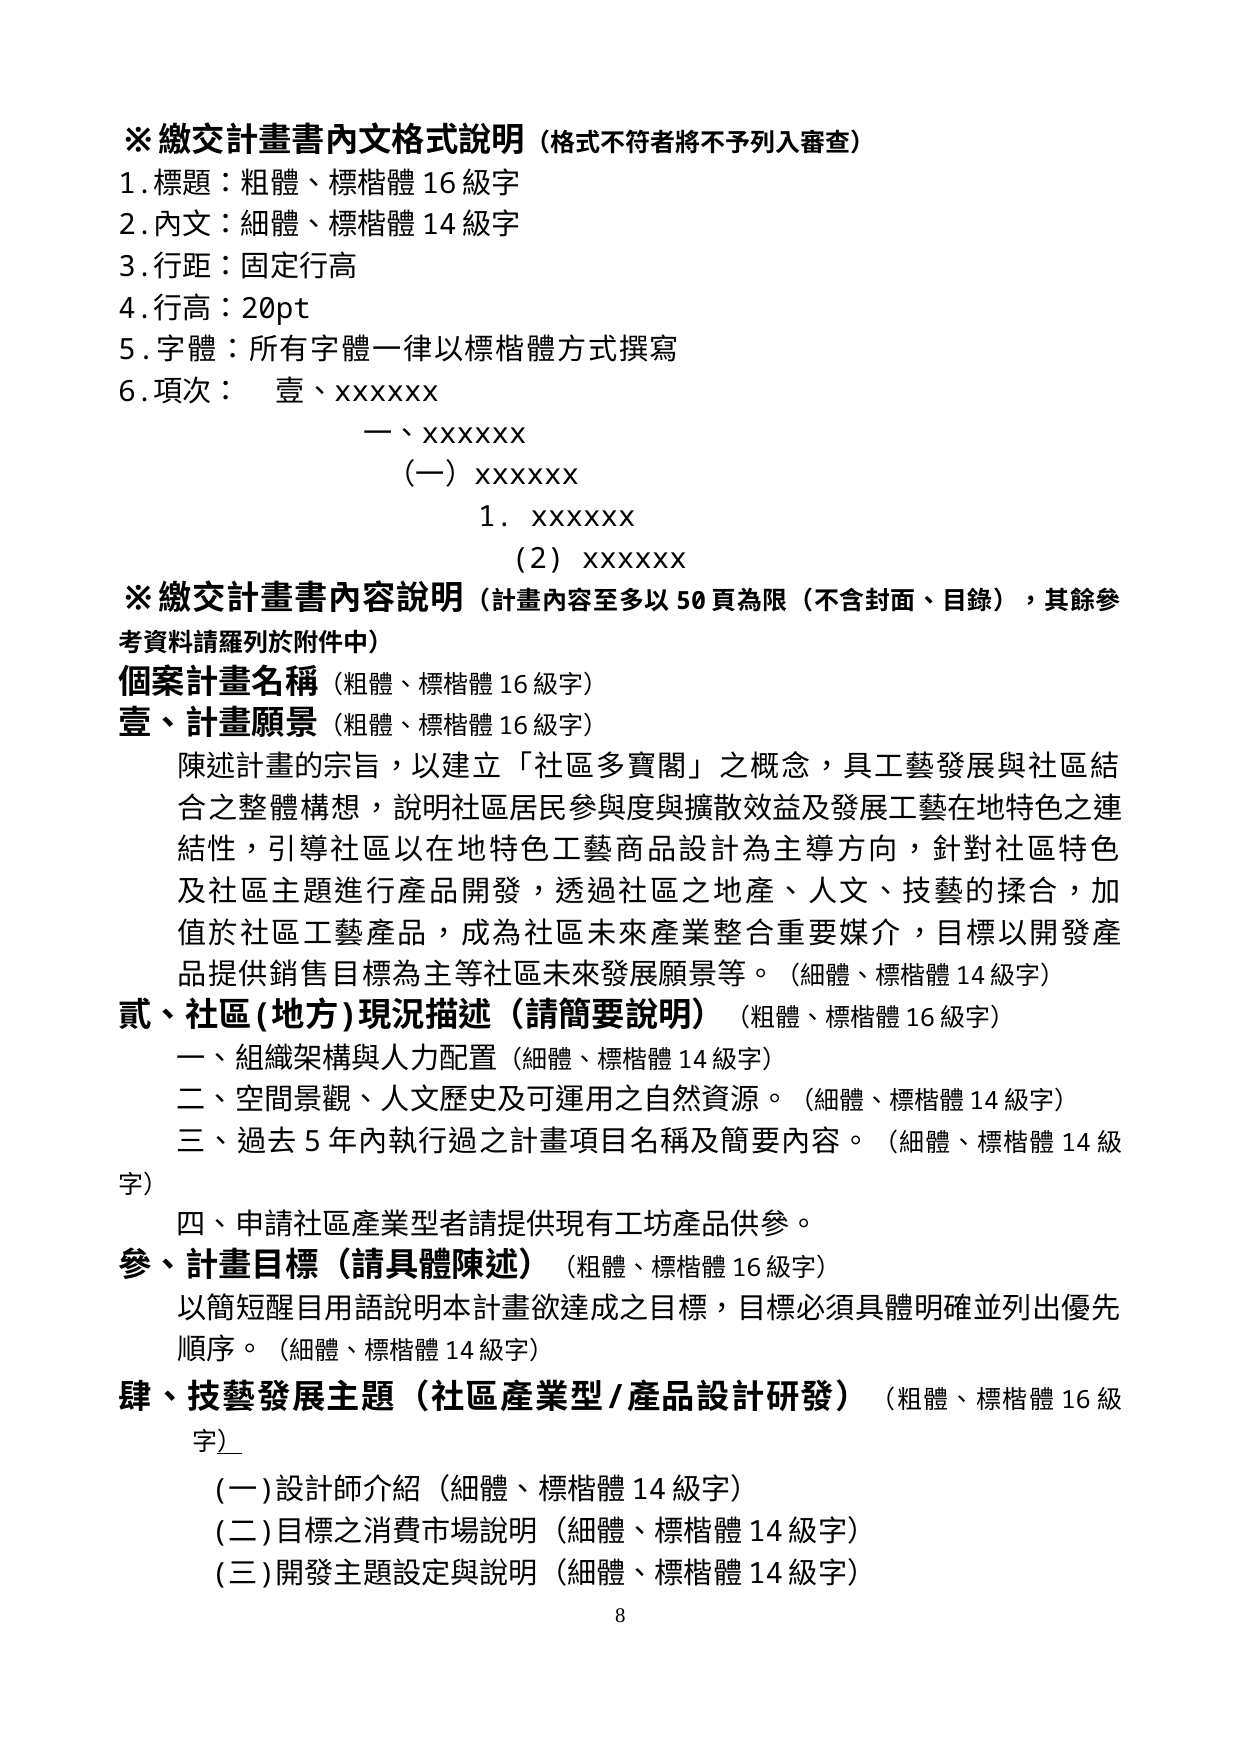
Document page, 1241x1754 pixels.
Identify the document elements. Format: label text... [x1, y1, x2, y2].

text 肆、技藝發展主題（社區產業型/產品設計研發）（粗體、標楷體16級字） [118, 1376, 1122, 1459]
text (二)目標之消費市場說明（細體、標楷體14級字） [176, 1508, 1122, 1550]
text 二、空間景觀、人文歷史及可運用之自然資源。（細體、標楷體14級字） [118, 1076, 1122, 1118]
text 參、計畫目標（請具體陳述）（粗體、標楷體16級字） [118, 1243, 1122, 1285]
text 3.行距：固定行高 [118, 243, 1122, 285]
text 2.內文：細體、標楷體14級字 [118, 201, 1122, 243]
text （一）xxxxxx [118, 451, 1122, 493]
text 陳述計畫的宗旨，以建立「社區多寶閣」之概念，具工藝發展與社區結合之整體構想，說明社區居民參與度與擴散效益及發展工藝在地特色之連結性，引導社區以在地特色工藝商品設計為主導方向，針對社區特色及社區主題進行產品開發，透過社區之地產、人文、技藝的揉合，加值於社區工藝產品，成為社區未來產業整合重要媒介，目標以開發產品提供銷售目標為主等社區未來發展願景等。（細體、標楷體14級字） [177, 743, 1122, 993]
text 5.字體：所有字體一律以標楷體方式撰寫 [118, 326, 1122, 368]
text 三、過去5年內執行過之計畫項目名稱及簡要內容。（細體、標楷體14級字） [118, 1118, 1122, 1201]
text 一、xxxxxx [118, 410, 1122, 451]
text 1.標題：粗體、標楷體16級字 [118, 160, 1122, 201]
text (一)設計師介紹（細體、標楷體14級字） [176, 1466, 1122, 1508]
text ※繳交計畫書內文格式說明（格式不符者將不予列入審查） [118, 118, 1122, 160]
text 4.行高：20pt [118, 285, 1122, 326]
text 1. xxxxxx [268, 493, 1122, 535]
text (三)開發主題設定與說明（細體、標楷體14級字） [176, 1550, 1122, 1591]
text 6.項次： 壹、xxxxxx [118, 368, 1122, 410]
text 壹、計畫願景（粗體、標楷體16級字） [118, 701, 1122, 743]
text (2) xxxxxx [302, 535, 1122, 576]
text ※繳交計畫書內容說明（計畫內容至多以50頁為限（不含封面、目錄），其餘參考資料請羅列於附件中） [118, 576, 1122, 660]
text 一、組織架構與人力配置（細體、標楷體14級字） [118, 1035, 1122, 1076]
text 貳、社區(地方)現況描述（請簡要說明）（粗體、標楷體16級字） [118, 993, 1122, 1035]
text 四、申請社區產業型者請提供現有工坊產品供參。 [118, 1201, 1122, 1243]
text 以簡短醒目用語說明本計畫欲達成之目標，目標必須具體明確並列出優先順序。（細體、標楷體14級字） [177, 1285, 1122, 1368]
text 個案計畫名稱（粗體、標楷體16級字） [118, 660, 1122, 701]
